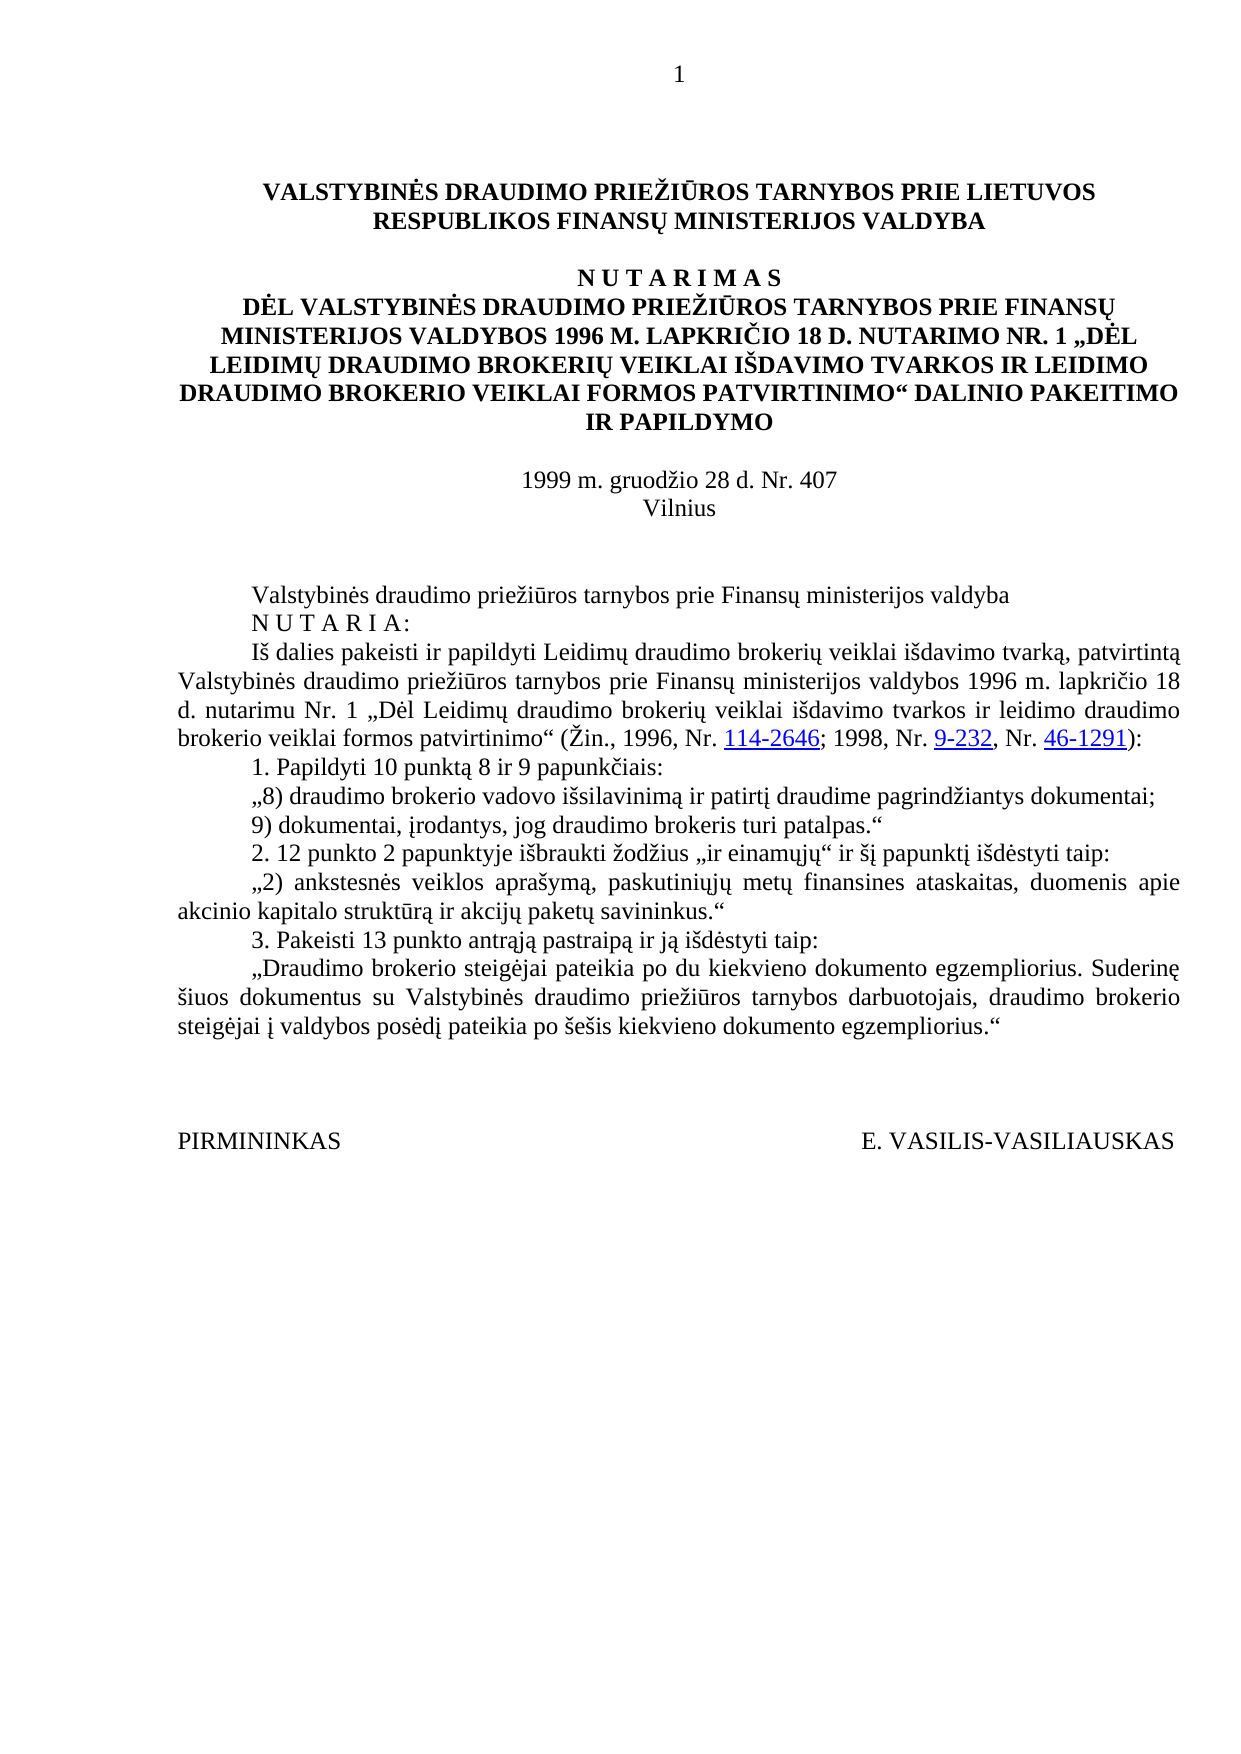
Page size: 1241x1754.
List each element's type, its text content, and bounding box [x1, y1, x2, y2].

text VALSTYBINĖS DRAUDIMO PRIEŽIŪROS TARNYBOS PRIE LIETUVOS RESPUBLIKOS FINANSŲ MINISTERIJOS VALDYBA [177, 177, 1181, 235]
text PIRMININKAS E. VASILIS-VASILIAUSKAS [177, 1126, 1181, 1155]
text „Draudimo brokerio steigėjai pateikia po du kiekvieno dokumento egzempliorius. Suderinę šiuos dokumentus su Valstybinės draudimo priežiūros tarnybos darbuotojais, draudimo brokerio steigėjai į valdybos posėdį pateikia po šešis kiekvieno dokumento egzempliorius.“ [177, 953, 1181, 1040]
text DĖL VALSTYBINĖS DRAUDIMO PRIEŽIŪROS TARNYBOS PRIE FINANSŲ MINISTERIJOS VALDYBOS 1996 M. LAPKRIČIO 18 D. NUTARIMO NR. 1 „DĖL LEIDIMŲ DRAUDIMO BROKERIŲ VEIKLAI IŠDAVIMO TVARKOS IR LEIDIMO DRAUDIMO BROKERIO VEIKLAI FORMOS PATVIRTINIMO“ DALINIO PAKEITIMO IR PAPILDYMO [177, 292, 1181, 436]
text 3. Pakeisti 13 punkto antrąją pastraipą ir ją išdėstyti taip: [177, 925, 1181, 953]
text „2) ankstesnės veiklos aprašymą, paskutiniųjų metų finansines ataskaitas, duomenis apie akcinio kapitalo struktūrą ir akcijų paketų savininkus.“ [177, 867, 1181, 925]
text Vilnius [177, 493, 1181, 522]
text 9) dokumentai, įrodantys, jog draudimo brokeris turi patalpas.“ [177, 810, 1181, 838]
text N U T A R I M A S [177, 263, 1181, 292]
text 1999 m. gruodžio 28 d. Nr. 407 [177, 465, 1181, 493]
text NUTARIA: [177, 608, 1181, 637]
text „8) draudimo brokerio vadovo išsilavinimą ir patirtį draudime pagrindžiantys dokumentai; [177, 781, 1181, 810]
text 1. Papildyti 10 punktą 8 ir 9 papunkčiais: [177, 752, 1181, 781]
text 2. 12 punkto 2 papunktyje išbraukti žodžius „ir einamųjų“ ir šį papunktį išdėstyti taip: [177, 838, 1181, 867]
text Valstybinės draudimo priežiūros tarnybos prie Finansų ministerijos valdyba [177, 580, 1181, 608]
text Iš dalies pakeisti ir papildyti Leidimų draudimo brokerių veiklai išdavimo tvarką, patvirtintą Valstybinės draudimo priežiūros tarnybos prie Finansų ministerijos valdybos 1996 m. lapkričio 18 d. nutarimu Nr. 1 „Dėl Leidimų draudimo brokerių veiklai išdavimo tvarkos ir leidimo draudimo brokerio veiklai formos patvirtinimo“ (Žin., 1996, Nr. 114-2646; 1998, Nr. 9-232, Nr. 46-1291): [177, 637, 1181, 752]
